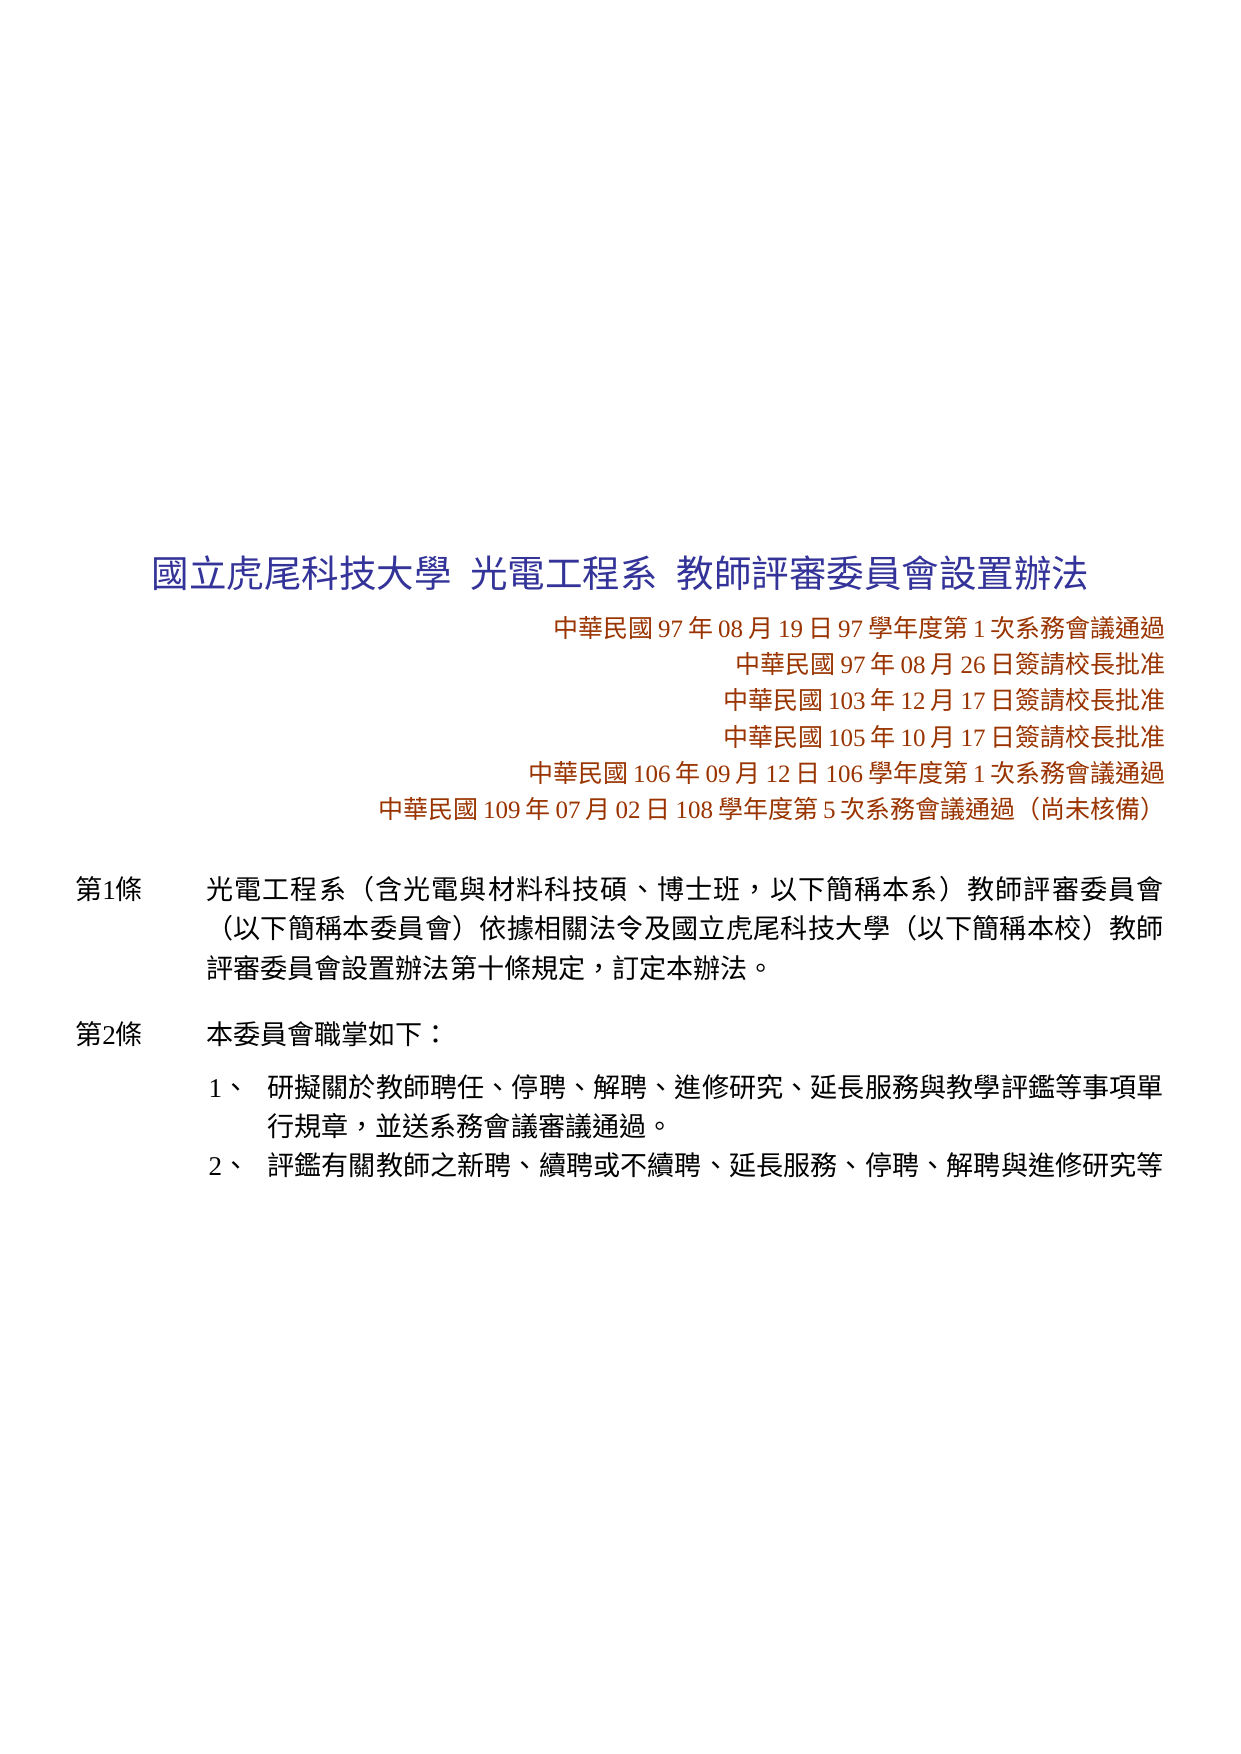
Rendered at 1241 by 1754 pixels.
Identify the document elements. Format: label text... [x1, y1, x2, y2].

text 中華民國97年08月26日簽請校長批准 [75, 644, 1165, 681]
list 光電工程系（含光電與材料科技碩、博士班，以下簡稱本系）教師評審委員會（以下簡稱本委員會）依據相關法令及國立虎尾科技大學（以下簡稱本校）教師評審委員會設置辦法第十條規定，訂定本辦法。 [75, 868, 1165, 986]
text 國立虎尾科技大學 光電工程系 教師評審委員會設置辦法 [75, 544, 1165, 598]
text 中華民國105年10月17日簽請校長批准 [75, 717, 1165, 753]
text 中華民國109年07月02日108學年度第5次系務會議通過（尚未核備） [75, 789, 1165, 826]
list 本委員會職掌如下： [75, 1013, 1165, 1052]
list 研擬關於教師聘任、停聘、解聘、進修研究、延長服務與教學評鑑等事項單行規章，並送系務會議審議通過。 [208, 1066, 1167, 1144]
text 中華民國103年12月17日簽請校長批准 [75, 681, 1165, 717]
list 評鑑有關教師之新聘、續聘或不續聘、延長服務、停聘、解聘與進修研究等事項。 [208, 1144, 1167, 1184]
text 中華民國97年08月19日97學年度第1次系務會議通過 [75, 608, 1165, 644]
text 中華民國106年09月12日106學年度第1次系務會議通過 [75, 753, 1165, 789]
